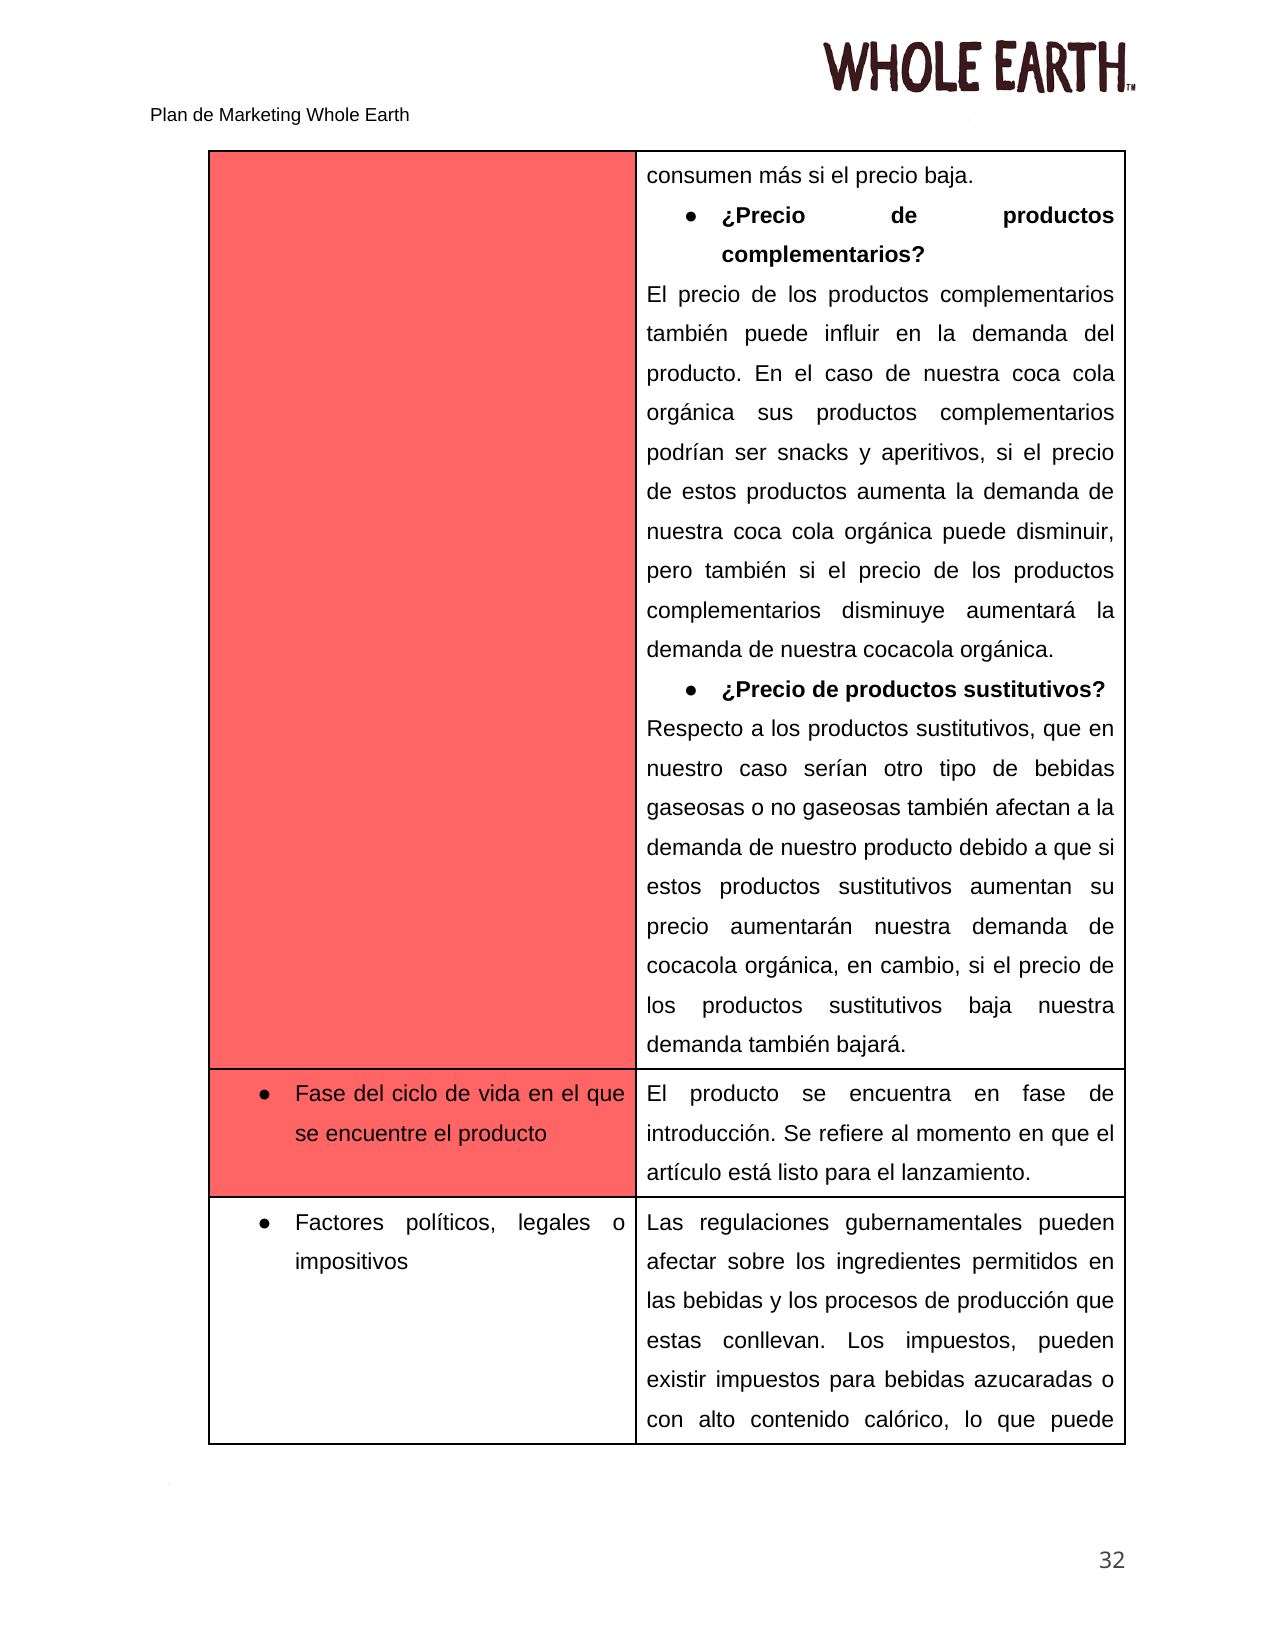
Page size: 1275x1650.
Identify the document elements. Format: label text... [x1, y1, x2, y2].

table_cell Fase del ciclo de vida en el que se encuentre el producto [210, 1070, 635, 1196]
table_cell El producto se encuentra en fase de introducción. Se refiere al momento en que el artículo está listo para el lanzamiento. [637, 1070, 1124, 1196]
table_cell Las regulaciones gubernamentales pueden afectar sobre los ingredientes permitidos en las bebidas y los procesos de producción que estas conllevan. Los impuestos, pueden existir impuestos para bebidas azucaradas o con alto contenido calórico, lo que puede [637, 1198, 1124, 1443]
table_cell [210, 152, 635, 1068]
table_cell consumen más si el precio baja. ¿Precio de productos complementarios? El precio de los productos complementarios también puede influir en la demanda del producto. En el caso de nuestra coca cola orgánica sus productos complementarios podrían ser snacks y aperitivos, si el precio de estos productos aumenta la demanda de nuestra coca cola orgánica puede disminuir, pero también si el precio de los productos complementarios disminuye aumentará la demanda de nuestra cocacola orgánica. ¿Precio de productos sustitutivos? Respecto a los productos sustitutivos, que en nuestro caso serían otro tipo de bebidas gaseosas o no gaseosas también afectan a la demanda de nuestro producto debido a que si estos productos sustitutivos aumentan su precio aumentarán nuestra demanda de cocacola orgánica, en cambio, si el precio de los productos sustitutivos baja nuestra demanda también bajará. [637, 152, 1124, 1068]
table_cell Factores políticos, legales o impositivos [210, 1198, 635, 1443]
picture [821, 40, 1137, 93]
